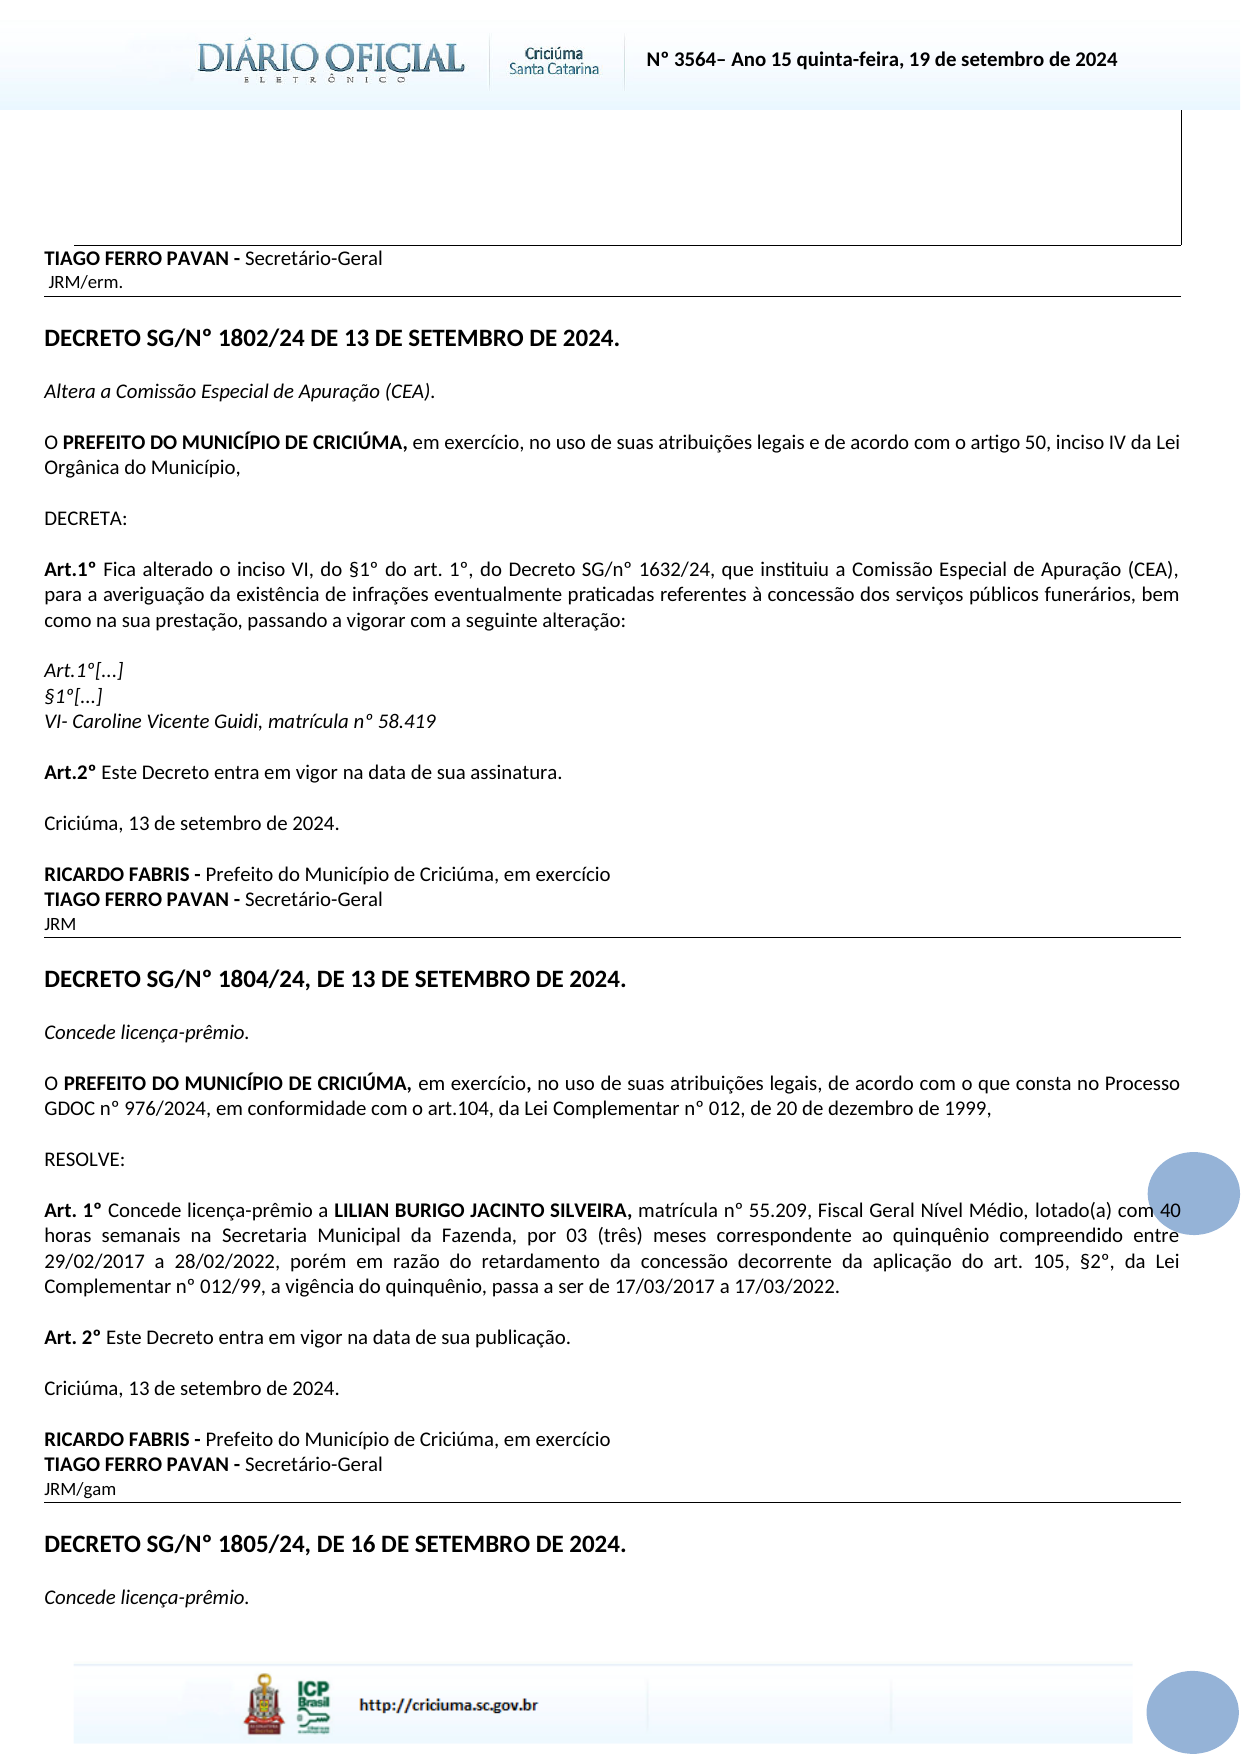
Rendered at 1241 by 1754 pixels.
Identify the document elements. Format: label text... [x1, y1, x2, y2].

list RESOLVE: [44, 1146, 1181, 1172]
list DECRETO SG/Nº 1805/24, DE 16 DE SETEMBRO DE 2024. [44, 1528, 1181, 1559]
text TIAGO FERRO PAVAN - Secretário-Geral [44, 886, 1181, 912]
list DECRETO SG/Nº 1804/24, DE 13 DE SETEMBRO DE 2024. [44, 963, 1181, 994]
text §1º[...] [44, 683, 1181, 708]
text Art.2º Este Decreto entra em vigor na data de sua assinatura. [44, 759, 1181, 785]
text RICARDO FABRIS - Prefeito do Município de Criciúma, em exercício [44, 861, 1181, 886]
list JRM/gam [44, 1477, 1181, 1502]
text DECRETA: [44, 505, 1181, 531]
list Art. 1º Concede licença-prêmio a LILIAN BURIGO JACINTO SILVEIRA, matrícula nº 55.209, Fiscal Geral Nível Médio, lotado(a) com 40 horas semanais na Secretaria Municipal da Fazenda, por 03 (três) meses correspondente ao quinquênio compreendido entre 29/02/2017 a 28/02/2022, porém em razão do retardamento da concessão decorrente da aplicação do art. 105, §2º, da Lei Complementar nº 012/99, a vigência do quinquênio, passa a ser de 17/03/2017 a 17/03/2022. [44, 1197, 1181, 1299]
text VI- Caroline Vicente Guidi, matrícula nº 58.419 [44, 708, 1181, 734]
text JRM/erm. [44, 271, 1181, 296]
text Art.1º[...] [44, 658, 1181, 683]
text DECRETO SG/Nº 1802/24 DE 13 DE SETEMBRO DE 2024. [44, 322, 1181, 353]
text O PREFEITO DO MUNICÍPIO DE CRICIÚMA, em exercício, no uso de suas atribuições legais e de acordo com o artigo 50, inciso IV da Lei Orgânica do Município, [44, 429, 1181, 480]
list Concede licença-prêmio. [44, 1019, 1181, 1044]
text Art.1º Fica alterado o inciso VI, do §1º do art. 1º, do Decreto SG/nº 1632/24, que instituiu a Comissão Especial de Apuração (CEA), para a averiguação da existência de infrações eventualmente praticadas referentes à concessão dos serviços públicos funerários, bem como na sua prestação, passando a vigorar com a seguinte alteração: [44, 556, 1181, 632]
list Criciúma, 13 de setembro de 2024. [44, 1375, 1181, 1400]
text JRM [44, 912, 1181, 937]
list O PREFEITO DO MUNICÍPIO DE CRICIÚMA, em exercício, no uso de suas atribuições legais, de acordo com o que consta no Processo GDOC nº 976/2024, em conformidade com o art.104, da Lei Complementar nº 012, de 20 de dezembro de 1999, [44, 1070, 1181, 1121]
list Art. 2º Este Decreto entra em vigor na data de sua publicação. [44, 1324, 1181, 1349]
list RICARDO FABRIS - Prefeito do Município de Criciúma, em exercício [44, 1426, 1181, 1451]
list TIAGO FERRO PAVAN - Secretário-Geral [44, 1451, 1181, 1477]
list Concede licença-prêmio. [44, 1584, 1181, 1609]
text TIAGO FERRO PAVAN - Secretário-Geral [44, 245, 1181, 271]
text Altera a Comissão Especial de Apuração (CEA). [44, 378, 1181, 403]
text Criciúma, 13 de setembro de 2024. [44, 810, 1181, 836]
